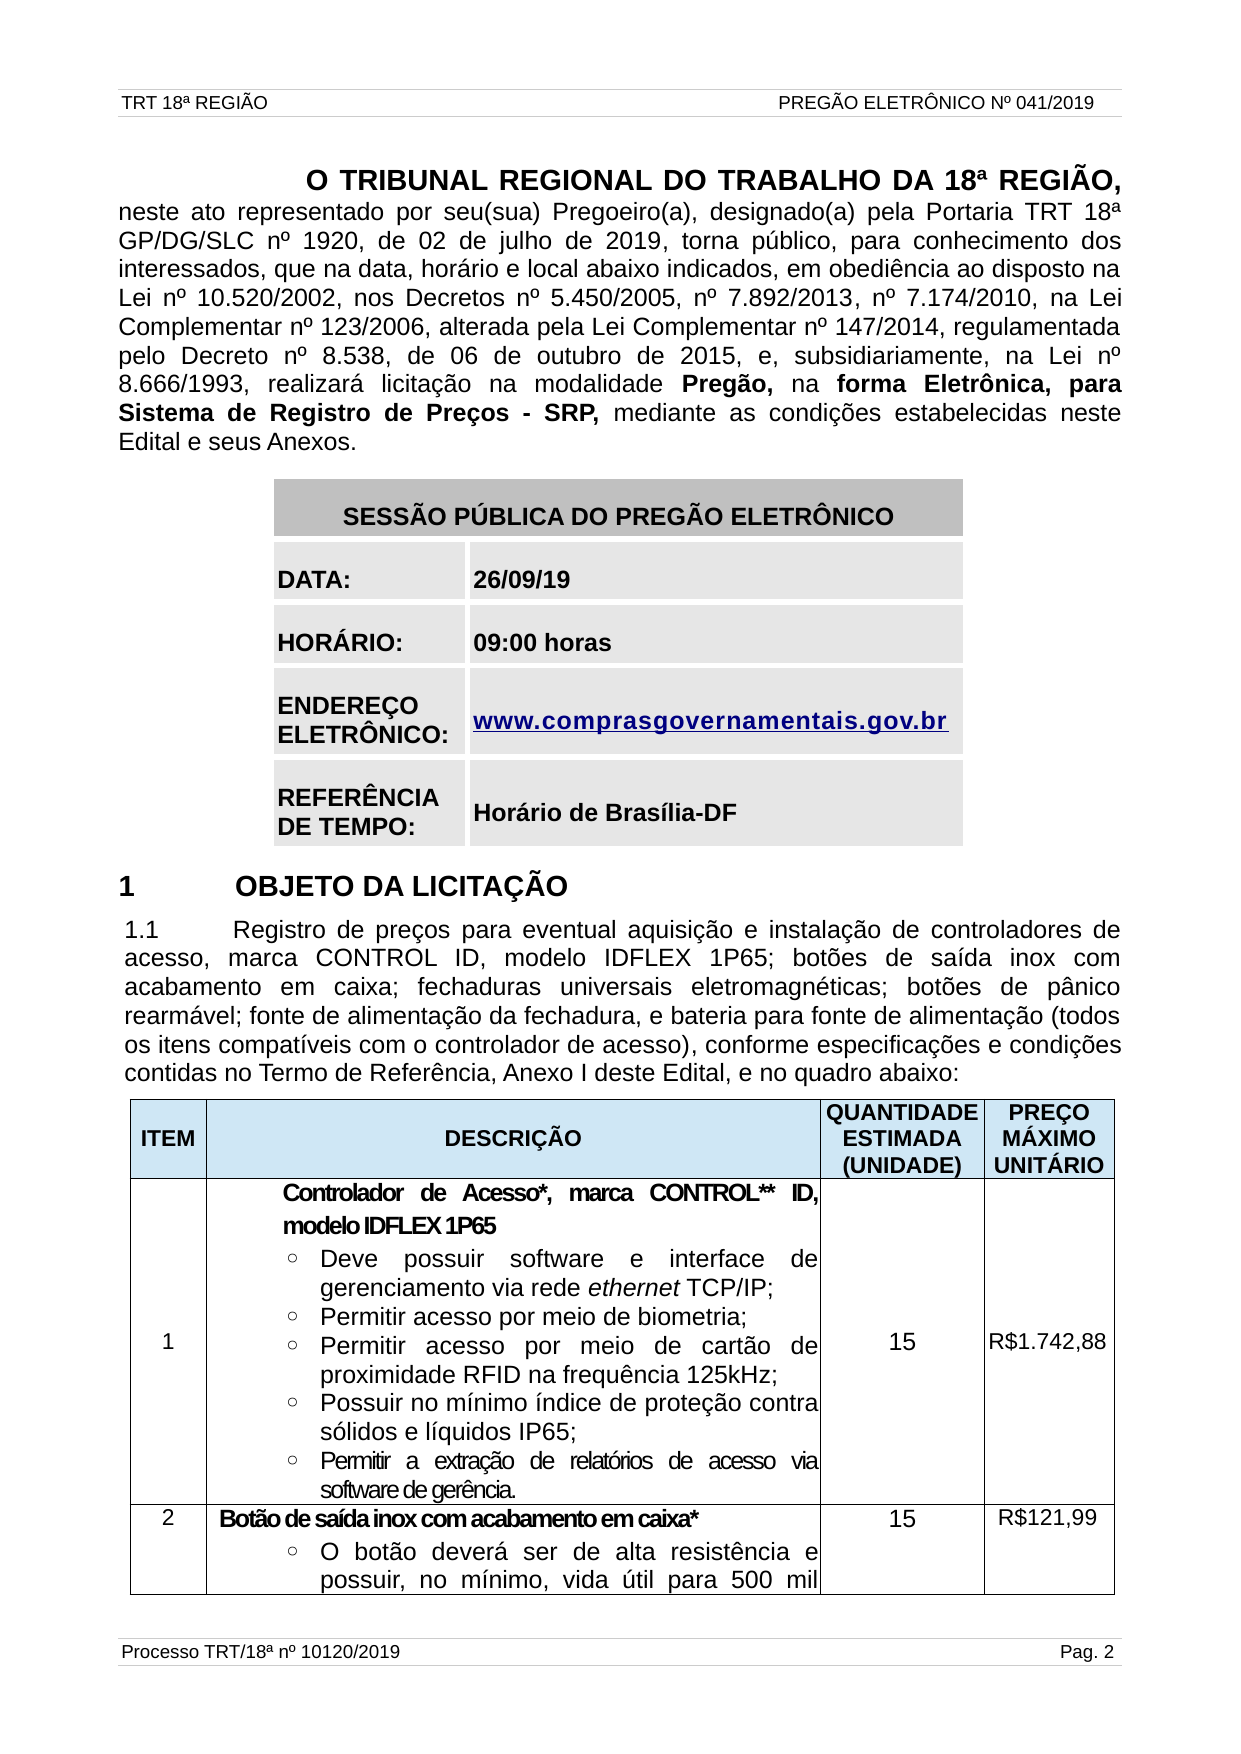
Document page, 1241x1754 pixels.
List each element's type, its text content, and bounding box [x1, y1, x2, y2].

table_cell 1 [131, 1179, 206, 1503]
table_cell www.comprasgovernamentais.gov.br [470, 668, 963, 754]
table_cell DATA: [274, 542, 465, 599]
table_header SESSÃO PÚBLICA DO PREGÃO ELETRÔNICO [274, 479, 963, 536]
table_cell Horário de Brasília-DF [470, 760, 963, 846]
table_header QUANTIDADE ESTIMADA (UNIDADE) [821, 1100, 984, 1178]
table_cell ENDEREÇO ELETRÔNICO: [274, 668, 465, 754]
table_cell 2 [131, 1505, 206, 1594]
text O TRIBUNAL REGIONAL DO TRABALHO DA 18ª REGIÃO, neste ato representado por seu(sua) Pregoeiro(a), designado(a) pela Portaria TRT 18ª GP/DG/SLC nº 1920, de 02 de julho de 2019, torna público, para conhecimento dos interessados, que na data, horário e local abaixo indicados, em obediência ao disposto na Lei nº 10.520/2002, nos Decretos nº 5.450/2005, nº 7.892/2013, nº 7.174/2010, na Lei Complementar nº 123/2006, alterada pela Lei Complementar nº 147/2014, regulamentada pelo Decreto nº 8.538, de 06 de outubro de 2015, e, subsidiariamente, na Lei nº 8.666/1993, realizará licitação na modalidade Pregão, na forma Eletrônica, para Sistema de Registro de Preços - SRP, mediante as condições estabelecidas neste Edital e seus Anexos. [118, 163, 1122, 456]
table_cell 15 [821, 1179, 984, 1503]
table_header ITEM [131, 1100, 206, 1178]
table_cell Botão de saída inox com acabamento em caixa* O botão deverá ser de alta resistência e possuir, no mínimo, vida útil para 500 mil [207, 1505, 820, 1594]
table_cell 15 [821, 1505, 984, 1594]
table_cell HORÁRIO: [274, 605, 465, 663]
table_header DESCRIÇÃO [207, 1100, 820, 1178]
text 1 OBJETO DA LICITAÇÃO [118, 869, 1122, 903]
list 1.1 Registro de preços para eventual aquisição e instalação de controladores de acesso, marca CONTROL ID, modelo IDFLEX 1P65; botões de saída inox com acabamento em caixa; fechaduras universais eletromagnéticas; botões de pânico rearmável; fonte de alimentação da fechadura, e bateria para fonte de alimentação (todos os itens compatíveis com o controlador de acesso), conforme especificações e condições contidas no Termo de Referência, Anexo I deste Edital, e no quadro abaixo: [89, 915, 1122, 1087]
table_cell 09:00 horas [470, 605, 963, 663]
table_cell REFERÊNCIA DE TEMPO: [274, 760, 465, 846]
table_cell 26/09/19 [470, 542, 963, 599]
table_cell Controlador de Acesso*, marca CONTROL** ID, modelo IDFLEX 1P65 Deve possuir software e interface de gerenciamento via rede ethernet TCP/IP; Permitir acesso por meio de biometria; Permitir acesso por meio de cartão de proximidade RFID na frequência 125kHz; Possuir no mínimo índice de proteção contra sólidos e líquidos IP65; Permitir a extração de relatórios de acesso via software de gerência. [207, 1179, 820, 1503]
table_header PREÇO MÁXIMO UNITÁRIO [985, 1100, 1114, 1178]
table_cell R$121,99 [985, 1505, 1114, 1594]
table_cell R$1.742,88 [985, 1179, 1114, 1503]
